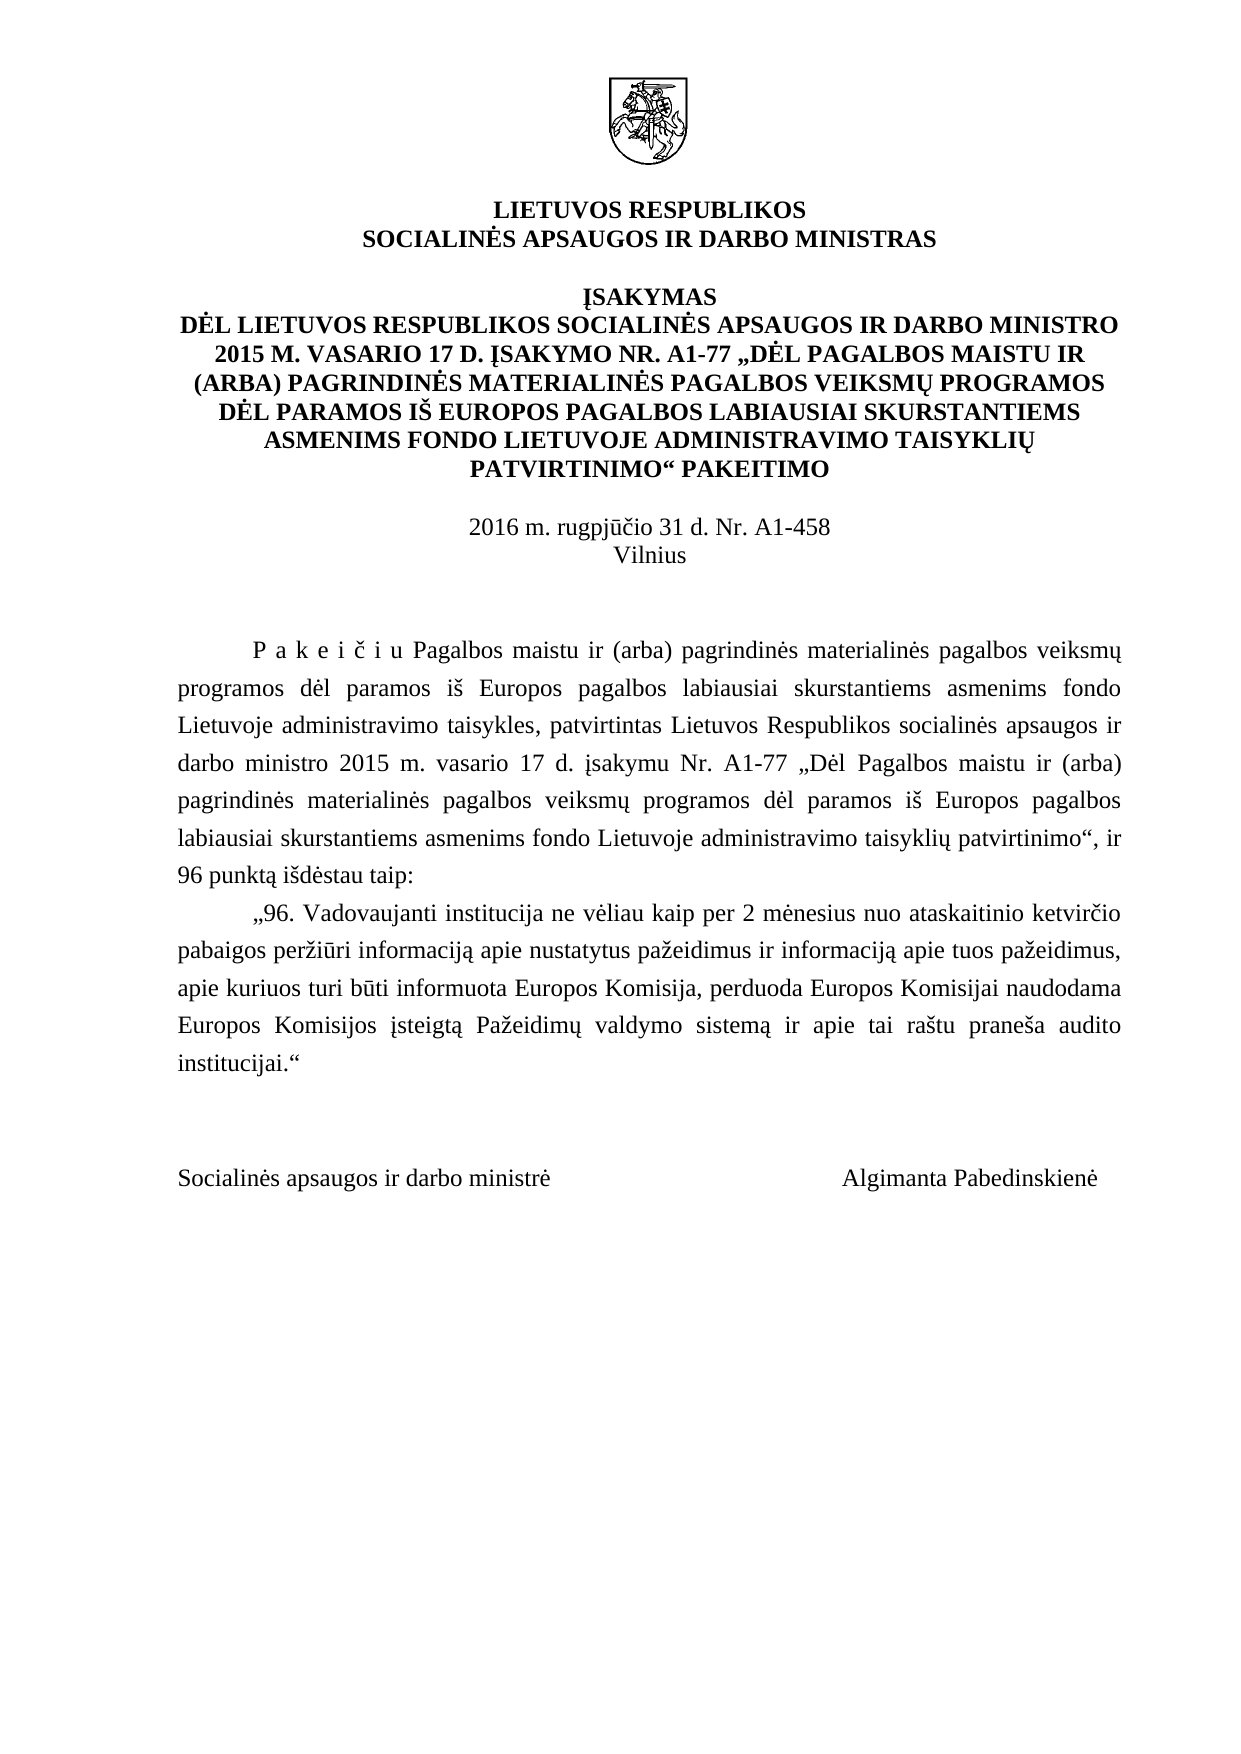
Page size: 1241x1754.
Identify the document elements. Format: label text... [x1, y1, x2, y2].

text LIETUVOS RESPUBLIKOS [177, 196, 1122, 224]
text Socialinės apsaugos ir darbo ministrė Algimanta Pabedinskienė [177, 1163, 1122, 1192]
text Vilnius [177, 541, 1122, 569]
text „96. Vadovaujanti institucija ne vėliau kaip per 2 mėnesius nuo ataskaitinio ketvirčio pabaigos peržiūri informaciją apie nustatytus pažeidimus ir informaciją apie tuos pažeidimus, apie kuriuos turi būti informuota Europos Komisija, perduoda Europos Komisijai naudodama Europos Komisijos įsteigtą Pažeidimų valdymo sistemą ir apie tai raštu praneša audito institucijai.“ [177, 889, 1122, 1077]
text SOCIALINĖS APSAUGOS IR DARBO MINISTRAS [177, 224, 1122, 253]
text ĮSAKYMAS [177, 282, 1122, 311]
text DĖL PARAMOS IŠ EUROPOS PAGALBOS LABIAUSIAI SKURSTANTIEMS ASMENIMS FONDO LIETUVOJE ADMINISTRAVIMO TAISYKLIŲ PATVIRTINIMO“ PAKEITIMO [177, 397, 1122, 483]
text 2016 m. rugpjūčio 31 d. Nr. A1-458 [177, 512, 1122, 541]
text DĖL LIETUVOS RESPUBLIKOS SOCIALINĖS APSAUGOS IR DARBO MINISTRO 2015 M. VASARIO 17 D. ĮSAKYMO NR. A1-77 „DĖL PAGALBOS MAISTU IR (ARBA) PAGRINDINĖS MATERIALINĖS PAGALBOS VEIKSMŲ PROGRAMOS [177, 311, 1122, 397]
text P a k e i č i u Pagalbos maistu ir (arba) pagrindinės materialinės pagalbos veiksmų programos dėl paramos iš Europos pagalbos labiausiai skurstantiems asmenims fondo Lietuvoje administravimo taisykles, patvirtintas Lietuvos Respublikos socialinės apsaugos ir darbo ministro 2015 m. vasario 17 d. įsakymu Nr. A1-77 „Dėl Pagalbos maistu ir (arba) pagrindinės materialinės pagalbos veiksmų programos dėl paramos iš Europos pagalbos labiausiai skurstantiems asmenims fondo Lietuvoje administravimo taisyklių patvirtinimo“, ir 96 punktą išdėstau taip: [177, 627, 1122, 889]
